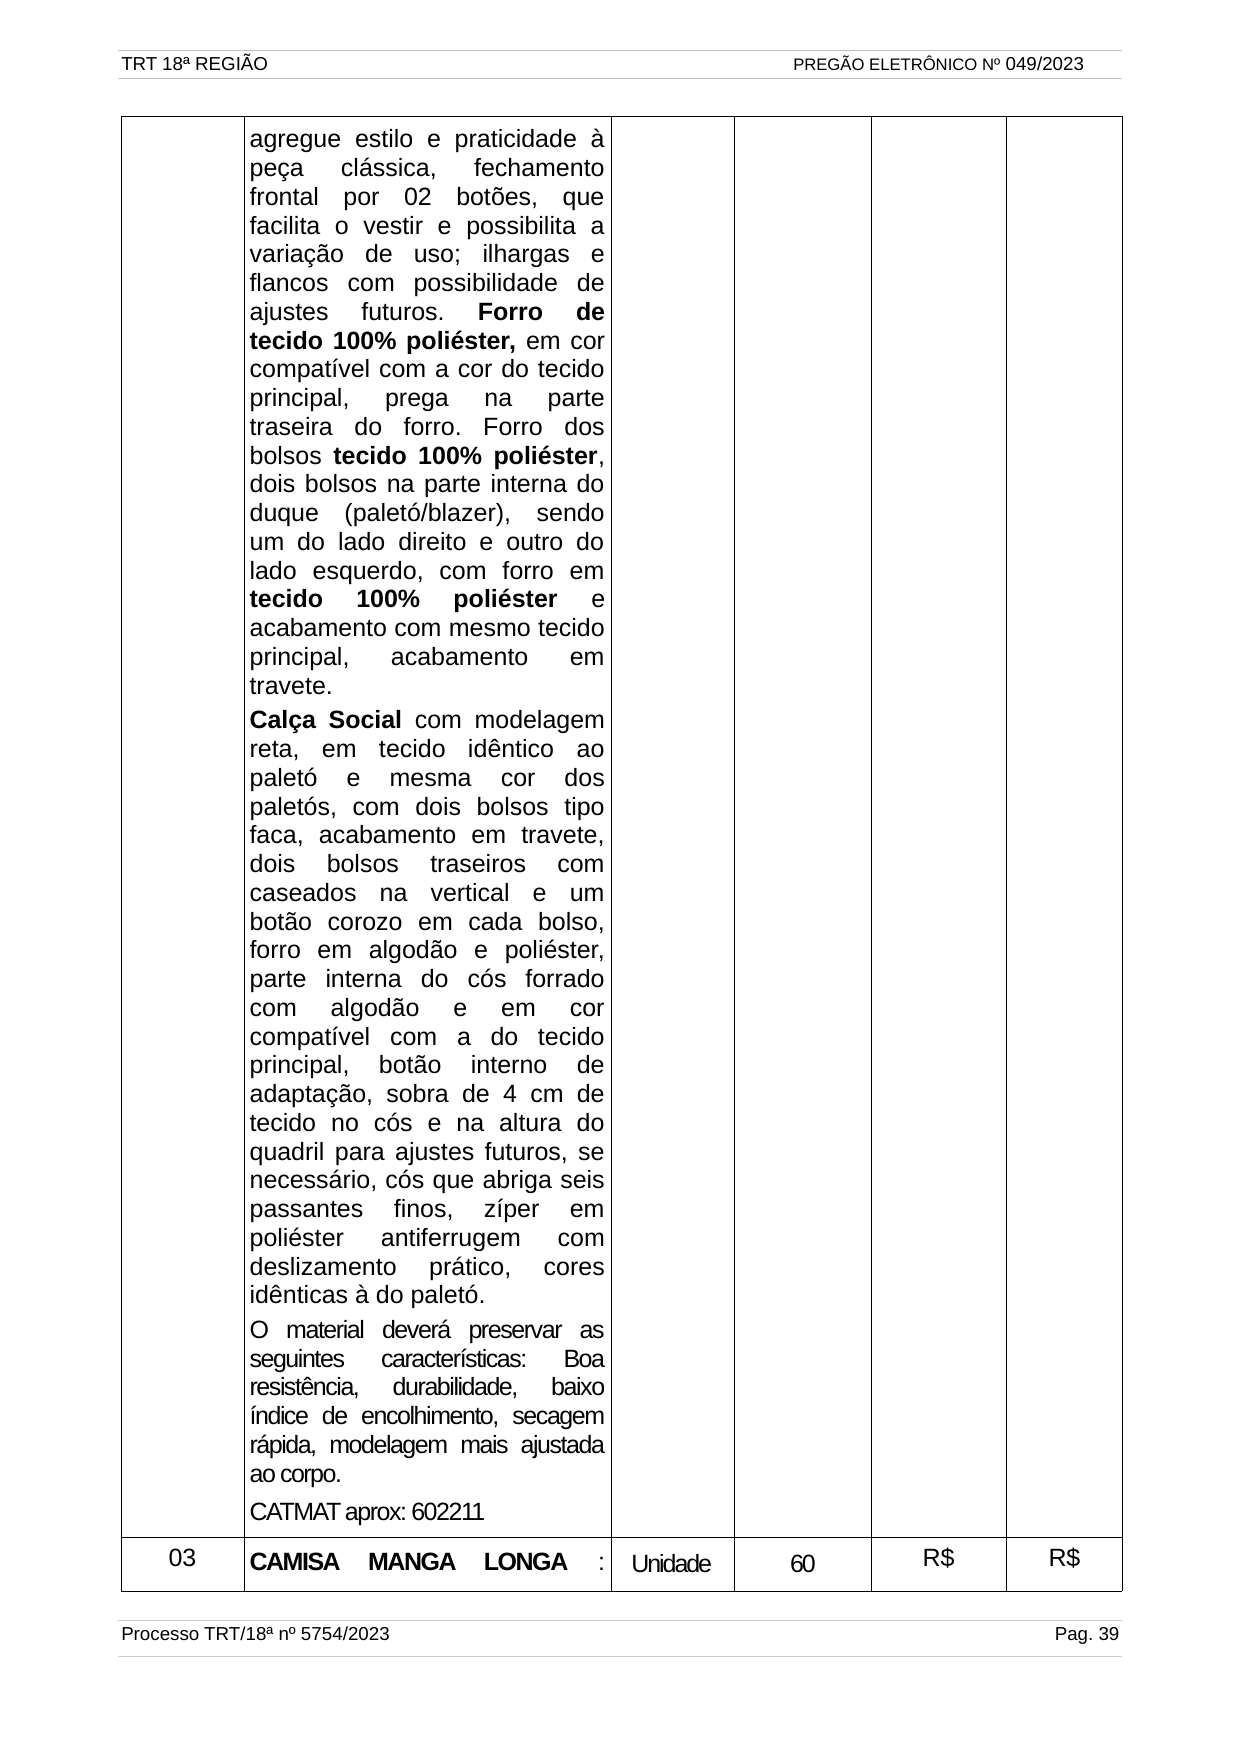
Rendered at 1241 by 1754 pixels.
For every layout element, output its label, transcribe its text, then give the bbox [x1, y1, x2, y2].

table_cell [872, 117, 1006, 1537]
table_cell [1007, 117, 1122, 1537]
table_cell [612, 117, 734, 1537]
table_cell 03 [122, 1538, 244, 1591]
table_cell CAMISA MANGA LONGA : [245, 1538, 611, 1591]
table_cell Unidade [612, 1538, 734, 1591]
table_cell [122, 117, 244, 1537]
table_cell 60 [735, 1538, 871, 1591]
table_cell R$ [1007, 1538, 1122, 1591]
table_cell [735, 117, 871, 1537]
table_cell agregue estilo e praticidade à peça clássica, fechamento frontal por 02 botões, que facilita o vestir e possibilita a variação de uso; ilhargas e flancos com possibilidade de ajustes futuros. Forro de tecido 100% poliéster, em cor compatível com a cor do tecido principal, prega na parte traseira do forro. Forro dos bolsos tecido 100% poliéster, dois bolsos na parte interna do duque (paletó/blazer), sendo um do lado direito e outro do lado esquerdo, com forro em tecido 100% poliéster e acabamento com mesmo tecido principal, acabamento em travete. Calça Social com modelagem reta, em tecido idêntico ao paletó e mesma cor dos paletós, com dois bolsos tipo faca, acabamento em travete, dois bolsos traseiros com caseados na vertical e um botão corozo em cada bolso, forro em algodão e poliéster, parte interna do cós forrado com algodão e em cor compatível com a do tecido principal, botão interno de adaptação, sobra de 4 cm de tecido no cós e na altura do quadril para ajustes futuros, se necessário, cós que abriga seis passantes finos, zíper em poliéster antiferrugem com deslizamento prático, cores idênticas à do paletó. O material deverá preservar as seguintes características: Boa resistência, durabilidade, baixo índice de encolhimento, secagem rápida, modelagem mais ajustada ao corpo. CATMAT aprox: 602211 [245, 117, 611, 1537]
table_cell R$ [872, 1538, 1006, 1591]
